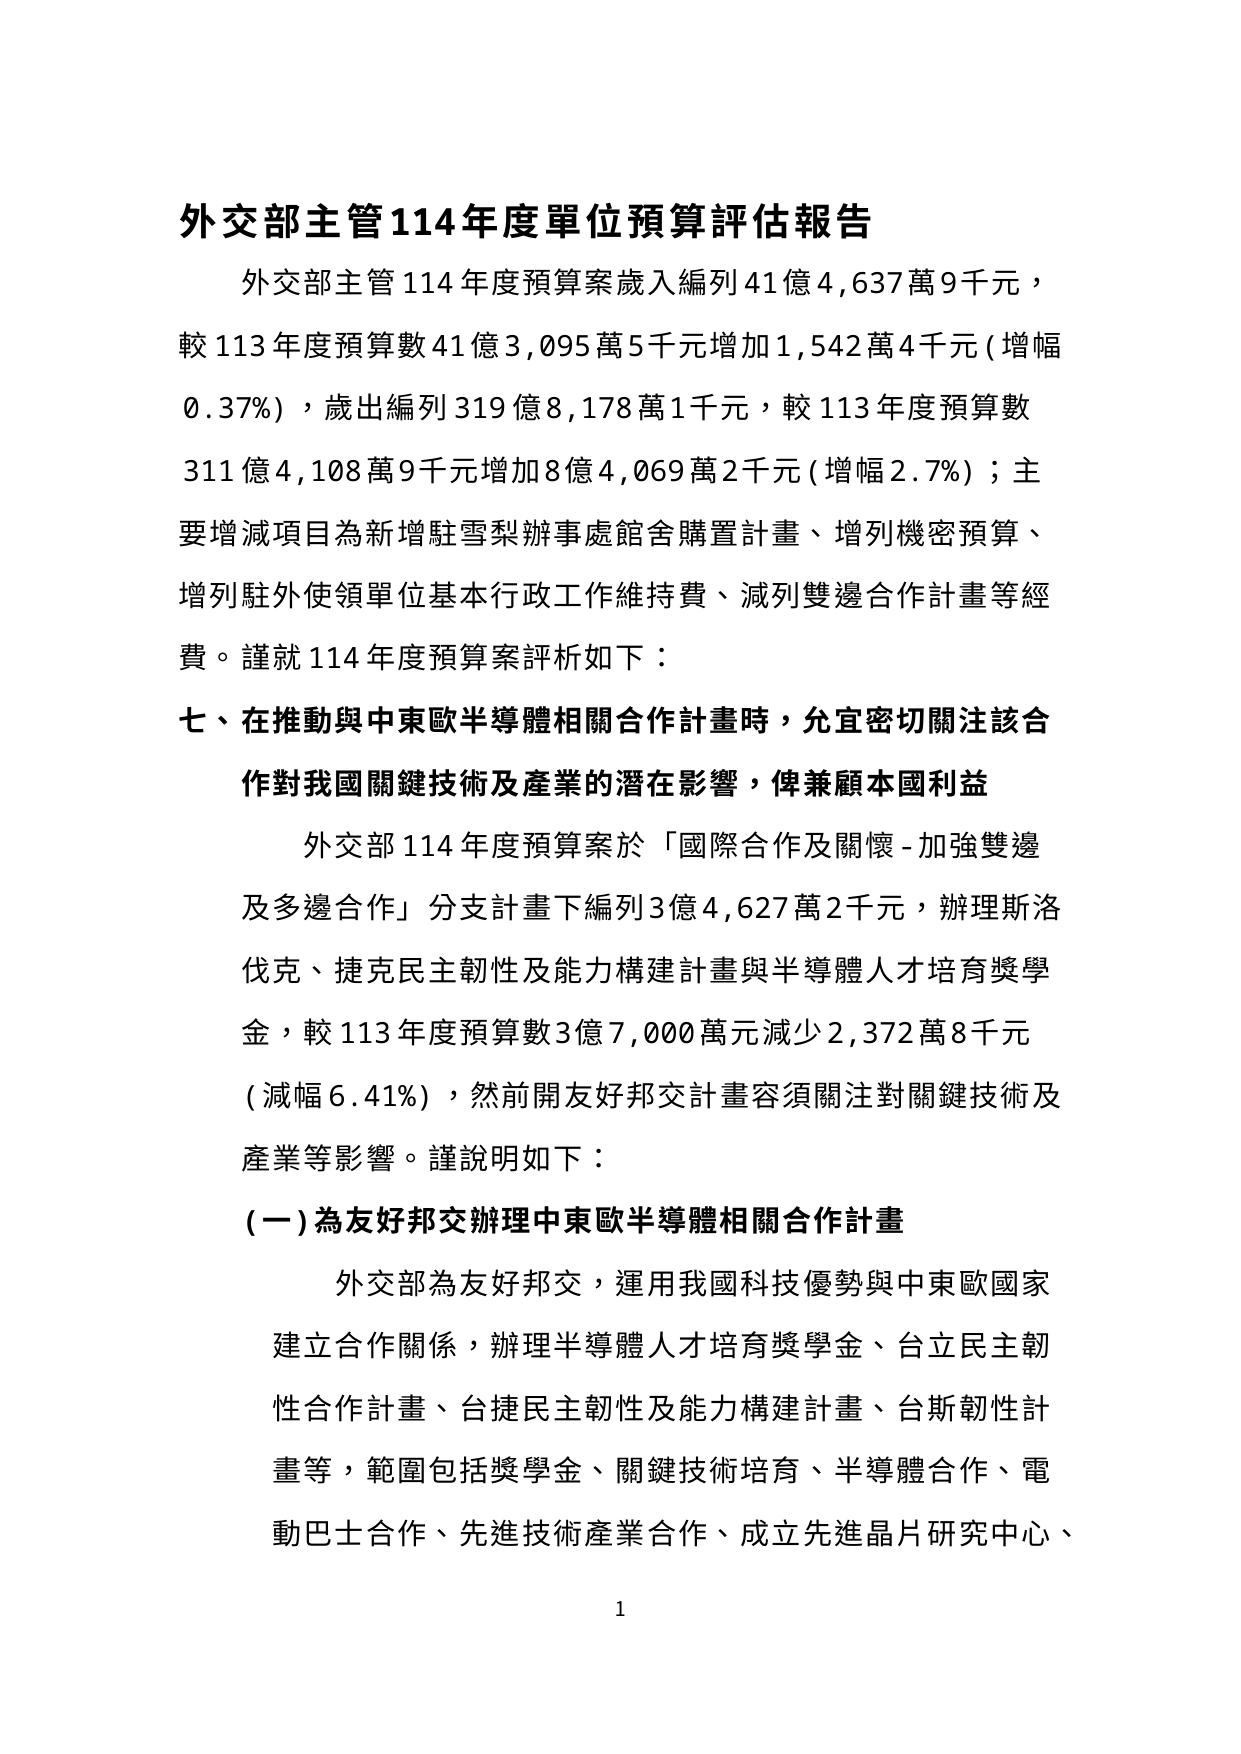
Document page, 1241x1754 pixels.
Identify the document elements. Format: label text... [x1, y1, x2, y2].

text 七、在推動與中東歐半導體相關合作計畫時，允宜密切關注該合作對我國關鍵技術及產業的潛在影響，俾兼顧本國利益 [177, 677, 1063, 802]
text 外交部主管114年度預算案歲入編列41億4,637萬9千元，較113年度預算數41億3,095萬5千元增加1,542萬4千元(增幅0.37%)，歲出編列319億8,178萬1千元，較113年度預算數311億4,108萬9千元增加8億4,069萬2千元(增幅2.7%)；主要增減項目為新增駐雪梨辦事處館舍購置計畫、增列機密預算、增列駐外使領單位基本行政工作維持費、減列雙邊合作計畫等經費。謹就114年度預算案評析如下： [177, 240, 1063, 677]
text 外交部主管114年度單位預算評估報告 [177, 177, 1063, 240]
text 外交部為友好邦交，運用我國科技優勢與中東歐國家建立合作關係，辦理半導體人才培育獎學金、台立民主韌性合作計畫、台捷民主韌性及能力構建計畫、台斯韌性計畫等，範圍包括獎學金、關鍵技術培育、半導體合作、電動巴士合作、先進技術產業合作、成立先進晶片研究中心、成立供應鏈韌性研究中心、推廣促進、建置半導體實驗室、推動研發合作等，已陸續舉辦課程及研討會、有若干學生就讀研習、成立研究及推廣單位、並將簽約捐助(詳表1)。 [266, 1240, 1063, 1552]
text 外交部114年度預算案於「國際合作及關懷-加強雙邊及多邊合作」分支計畫下編列3億4,627萬2千元，辦理斯洛伐克、捷克民主韌性及能力構建計畫與半導體人才培育獎學金，較113年度預算數3億7,000萬元減少2,372萬8千元(減幅6.41%)，然前開友好邦交計畫容須關注對關鍵技術及產業等影響。謹說明如下： [236, 802, 1063, 1177]
text (一)為友好邦交辦理中東歐半導體相關合作計畫 [236, 1177, 1063, 1240]
